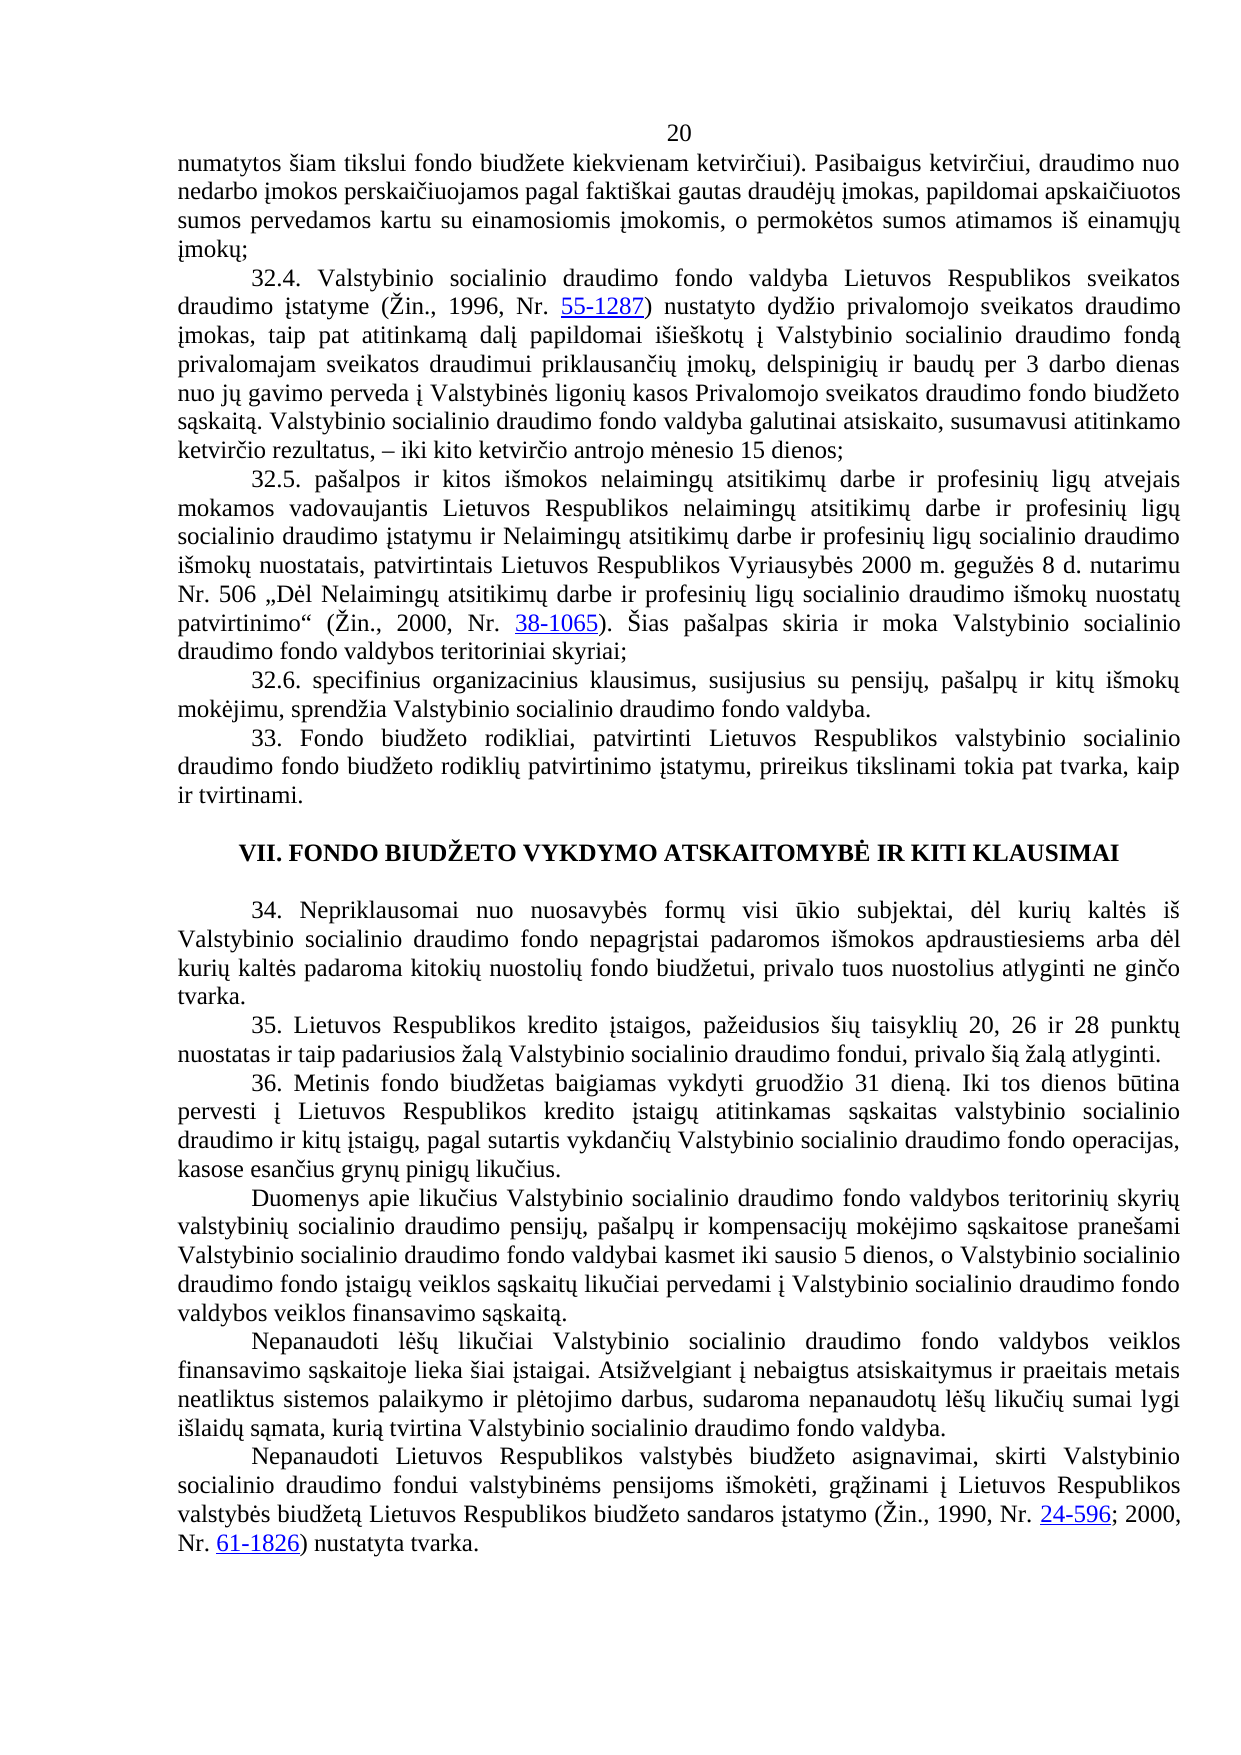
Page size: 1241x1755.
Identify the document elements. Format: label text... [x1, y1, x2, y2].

text Nepanaudoti lėšų likučiai Valstybinio socialinio draudimo fondo valdybos veiklos finansavimo sąskaitoje lieka šiai įstaigai. Atsižvelgiant į nebaigtus atsiskaitymus ir praeitais metais neatliktus sistemos palaikymo ir plėtojimo darbus, sudaroma nepanaudotų lėšų likučių sumai lygi išlaidų sąmata, kurią tvirtina Valstybinio socialinio draudimo fondo valdyba. [177, 1326, 1181, 1441]
text VII. FONDO BIUDŽETO VYKDYMO ATSKAITOMYBĖ IR KITI KLAUSIMAI [177, 838, 1181, 866]
text Duomenys apie likučius Valstybinio socialinio draudimo fondo valdybos teritorinių skyrių valstybinių socialinio draudimo pensijų, pašalpų ir kompensacijų mokėjimo sąskaitose pranešami Valstybinio socialinio draudimo fondo valdybai kasmet iki sausio 5 dienos, o Valstybinio socialinio draudimo fondo įstaigų veiklos sąskaitų likučiai pervedami į Valstybinio socialinio draudimo fondo valdybos veiklos finansavimo sąskaitą. [177, 1183, 1181, 1326]
text 35. Lietuvos Respublikos kredito įstaigos, pažeidusios šių taisyklių 20, 26 ir 28 punktų nuostatas ir taip padariusios žalą Valstybinio socialinio draudimo fondui, privalo šią žalą atlyginti. [177, 1010, 1181, 1068]
text 36. Metinis fondo biudžetas baigiamas vykdyti gruodžio 31 dieną. Iki tos dienos būtina pervesti į Lietuvos Respublikos kredito įstaigų atitinkamas sąskaitas valstybinio socialinio draudimo ir kitų įstaigų, pagal sutartis vykdančių Valstybinio socialinio draudimo fondo operacijas, kasose esančius grynų pinigų likučius. [177, 1068, 1181, 1183]
text 32.4. Valstybinio socialinio draudimo fondo valdyba Lietuvos Respublikos sveikatos draudimo įstatyme (Žin., 1996, Nr. 55-1287) nustatyto dydžio privalomojo sveikatos draudimo įmokas, taip pat atitinkamą dalį papildomai išieškotų į Valstybinio socialinio draudimo fondą privalomajam sveikatos draudimui priklausančių įmokų, delspinigių ir baudų per 3 darbo dienas nuo jų gavimo perveda į Valstybinės ligonių kasos Privalomojo sveikatos draudimo fondo biudžeto sąskaitą. Valstybinio socialinio draudimo fondo valdyba galutinai atsiskaito, susumavusi atitinkamo ketvirčio rezultatus, – iki kito ketvirčio antrojo mėnesio 15 dienos; [177, 263, 1181, 464]
text 32.6. specifinius organizacinius klausimus, susijusius su pensijų, pašalpų ir kitų išmokų mokėjimu, sprendžia Valstybinio socialinio draudimo fondo valdyba. [177, 665, 1181, 723]
text 32.5. pašalpos ir kitos išmokos nelaimingų atsitikimų darbe ir profesinių ligų atvejais mokamos vadovaujantis Lietuvos Respublikos nelaimingų atsitikimų darbe ir profesinių ligų socialinio draudimo įstatymu ir Nelaimingų atsitikimų darbe ir profesinių ligų socialinio draudimo išmokų nuostatais, patvirtintais Lietuvos Respublikos Vyriausybės 2000 m. gegužės 8 d. nutarimu Nr. 506 „Dėl Nelaimingų atsitikimų darbe ir profesinių ligų socialinio draudimo išmokų nuostatų patvirtinimo“ (Žin., 2000, Nr. 38-1065). Šias pašalpas skiria ir moka Valstybinio socialinio draudimo fondo valdybos teritoriniai skyriai; [177, 464, 1181, 665]
text numatytos šiam tikslui fondo biudžete kiekvienam ketvirčiui). Pasibaigus ketvirčiui, draudimo nuo nedarbo įmokos perskaičiuojamos pagal faktiškai gautas draudėjų įmokas, papildomai apskaičiuotos sumos pervedamos kartu su einamosiomis įmokomis, o permokėtos sumos atimamos iš einamųjų įmokų; [177, 148, 1181, 263]
text Nepanaudoti Lietuvos Respublikos valstybės biudžeto asignavimai, skirti Valstybinio socialinio draudimo fondui valstybinėms pensijoms išmokėti, grąžinami į Lietuvos Respublikos valstybės biudžetą Lietuvos Respublikos biudžeto sandaros įstatymo (Žin., 1990, Nr. 24-596; 2000, Nr. 61-1826) nustatyta tvarka. [177, 1441, 1181, 1556]
text 33. Fondo biudžeto rodikliai, patvirtinti Lietuvos Respublikos valstybinio socialinio draudimo fondo biudžeto rodiklių patvirtinimo įstatymu, prireikus tikslinami tokia pat tvarka, kaip ir tvirtinami. [177, 723, 1181, 809]
text 34. Nepriklausomai nuo nuosavybės formų visi ūkio subjektai, dėl kurių kaltės iš Valstybinio socialinio draudimo fondo nepagrįstai padaromos išmokos apdraustiesiems arba dėl kurių kaltės padaroma kitokių nuostolių fondo biudžetui, privalo tuos nuostolius atlyginti ne ginčo tvarka. [177, 895, 1181, 1010]
